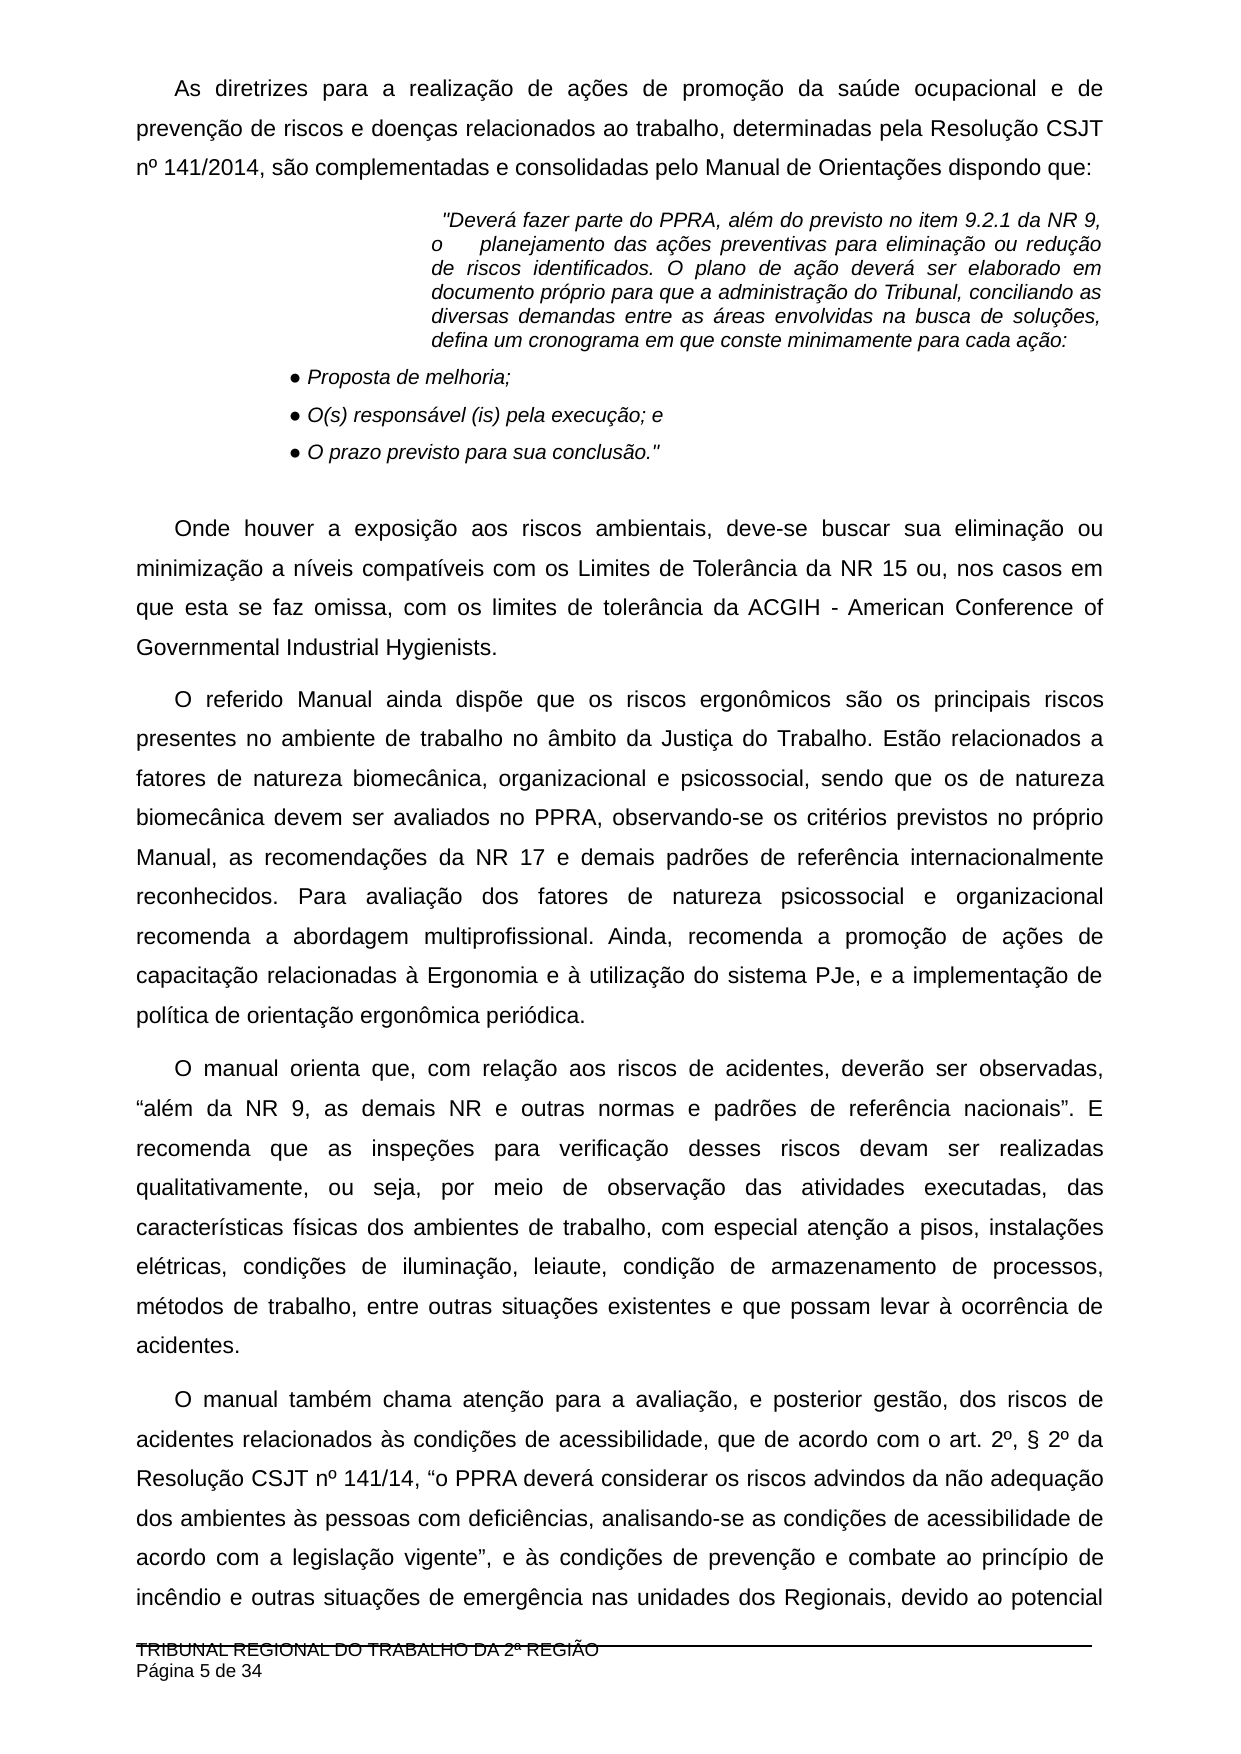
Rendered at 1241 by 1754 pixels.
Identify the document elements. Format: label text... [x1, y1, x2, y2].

text ● O prazo previsto para sua conclusão." [136, 439, 1104, 463]
text As diretrizes para a realização de ações de promoção da saúde ocupacional e de prevenção de riscos e doenças relacionados ao trabalho, determinadas pela Resolução CSJT nº 141/2014, são complementadas e consolidadas pelo Manual de Orientações dispondo que: [136, 75, 1104, 180]
text ● Proposta de melhoria; [136, 364, 1104, 389]
text ● O(s) responsável (is) pela execução; e [136, 402, 1104, 426]
text Onde houver a exposição aos riscos ambientais, deve-se buscar sua eliminação ou minimização a níveis compatíveis com os Limites de Tolerância da NR 15 ou, nos casos em que esta se faz omissa, com os limites de tolerância da ACGIH - American Conference of Governmental Industrial Hygienists. [136, 515, 1104, 660]
text O referido Manual ainda dispõe que os riscos ergonômicos são os principais riscos presentes no ambiente de trabalho no âmbito da Justiça do Trabalho. Estão relacionados a fatores de natureza biomecânica, organizacional e psicossocial, sendo que os de natureza biomecânica devem ser avaliados no PPRA, observando-se os critérios previstos no próprio Manual, as recomendações da NR 17 e demais padrões de referência internacionalmente reconhecidos. Para avaliação dos fatores de natureza psicossocial e organizacional recomenda a abordagem multiprofissional. Ainda, recomenda a promoção de ações de capacitação relacionadas à Ergonomia e à utilização do sistema PJe, e a implementação de política de orientação ergonômica periódica. [136, 686, 1104, 1028]
text O manual também chama atenção para a avaliação, e posterior gestão, dos riscos de acidentes relacionados às condições de acessibilidade, que de acordo com o art. 2º, § 2º da Resolução CSJT nº 141/14, “o PPRA deverá considerar os riscos advindos da não adequação dos ambientes às pessoas com deficiências, analisando-se as condições de acessibilidade de acordo com a legislação vigente”, e às condições de prevenção e combate ao princípio de incêndio e outras situações de emergência nas unidades dos Regionais, devido ao potencial [136, 1384, 1104, 1610]
text O manual orienta que, com relação aos riscos de acidentes, deverão ser observadas, “além da NR 9, as demais NR e outras normas e padrões de referência nacionais”. E recomenda que as inspeções para verificação desses riscos devam ser realizadas qualitativamente, ou seja, por meio de observação das atividades executadas, das características físicas dos ambientes de trabalho, com especial atenção a pisos, instalações elétricas, condições de iluminação, leiaute, condição de armazenamento de processos, métodos de trabalho, entre outras situações existentes e que possam levar à ocorrência de acidentes. [136, 1053, 1104, 1358]
text "Deverá fazer parte do PPRA, além do previsto no item 9.2.1 da NR 9, o planejamento das ações preventivas para eliminação ou redução de riscos identificados. O plano de ação deverá ser elaborado em documento próprio para que a administração do Tribunal, conciliando as diversas demandas entre as áreas envolvidas na busca de soluções, defina um cronograma em que conste minimamente para cada ação: [431, 206, 1104, 352]
